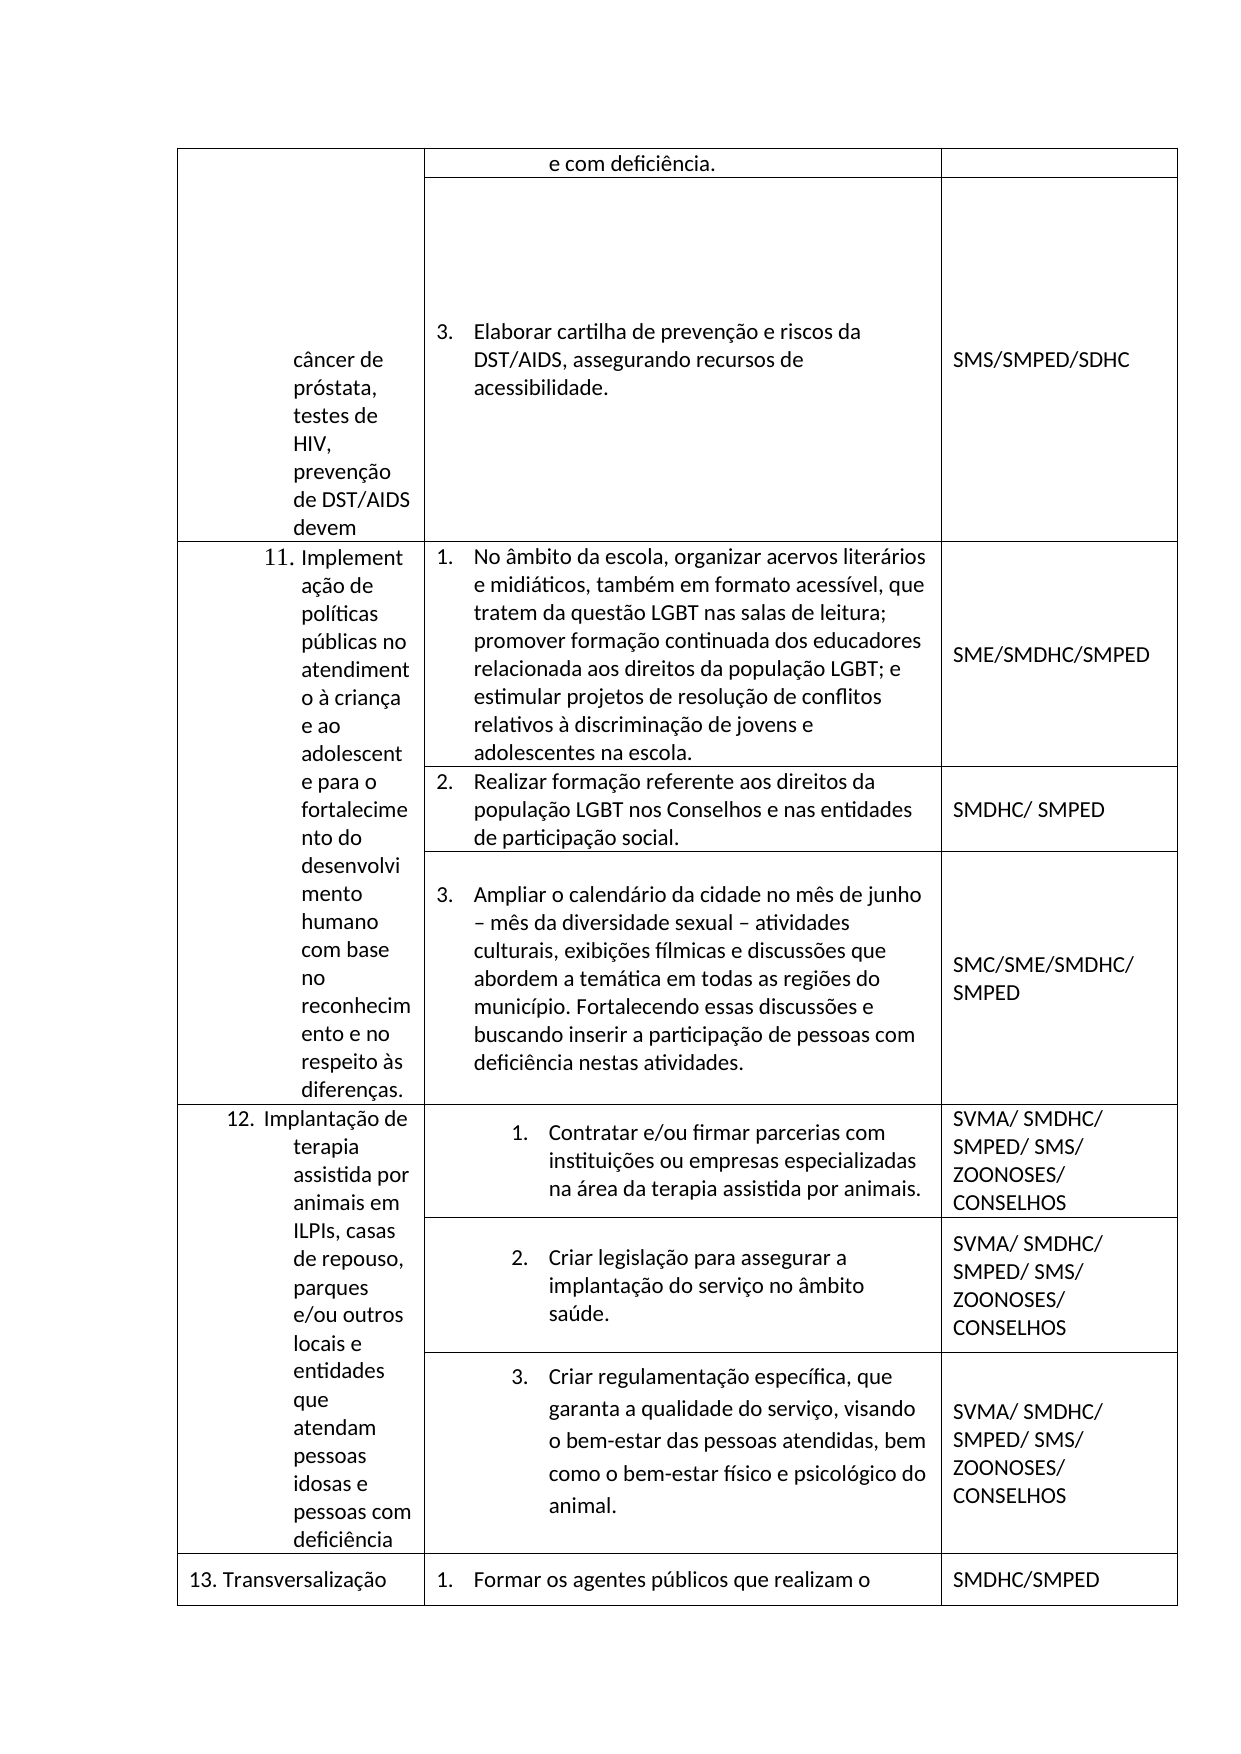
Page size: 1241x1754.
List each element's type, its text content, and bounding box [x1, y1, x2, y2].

table_cell As campanhas de prevenção de câncer de colo de útero, câncer de próstata, testes de HIV, prevenção de DST/AIDS devem também ser direcionadas às pessoas idosas, pessoas com deficiência e LGBT. [178, 149, 424, 541]
table_cell SVMA/ SMDHC/ SMPED/ SMS/ ZOONOSES/ CONSELHOS [942, 1105, 1177, 1217]
table_cell 13. Transversalização [178, 1554, 424, 1605]
table_cell Contratar e/ou firmar parcerias com instituições ou empresas especializadas na área da terapia assistida por animais. [425, 1105, 941, 1217]
table_cell Criar legislação para assegurar a implantação do serviço no âmbito saúde. [425, 1218, 941, 1352]
table_cell Elaborar cartilha de prevenção e riscos da DST/AIDS, assegurando recursos de acessibilidade. [425, 178, 941, 541]
table_cell Ampliar o calendário da cidade no mês de junho – mês da diversidade sexual – atividades culturais, exibições fílmicas e discussões que abordem a temática em todas as regiões do município. Fortalecendo essas discussões e buscando inserir a participação de pessoas com deficiência nestas atividades. [425, 852, 941, 1103]
table_cell [942, 149, 1177, 177]
table_cell SME/SMDHC/SMPED [942, 542, 1177, 766]
table_cell SMDHC/SMPED [942, 1554, 1177, 1605]
table_cell No âmbito da escola, organizar acervos literários e midiáticos, também em formato acessível, que tratem da questão LGBT nas salas de leitura; promover formação continuada dos educadores relacionada aos direitos da população LGBT; e estimular projetos de resolução de conflitos relativos à discriminação de jovens e adolescentes na escola. [425, 542, 941, 766]
table_cell Implementação de políticas públicas no atendimento à criança e ao adolescente para o fortalecimento do desenvolvimento humano com base no reconhecimento e no respeito às diferenças. [178, 542, 424, 1103]
table_cell SMDHC/ SMPED [942, 767, 1177, 851]
table_cell Implantação de terapia assistida por animais em ILPIs, casas de repouso, parques e/ou outros locais e entidades que atendam pessoas idosas e pessoas com deficiência [178, 1105, 424, 1553]
table_cell SMC/SME/SMDHC/SMPED [942, 852, 1177, 1103]
table_cell SMS/SMPED/SDHC [942, 178, 1177, 541]
table_cell Criar regulamentação específica, que garanta a qualidade do serviço, visando o bem-estar das pessoas atendidas, bem como o bem-estar físico e psicológico do animal. [425, 1353, 941, 1553]
table_cell Realizar formação referente aos direitos da população LGBT nos Conselhos e nas entidades de participação social. [425, 767, 941, 851]
table_cell e com deficiência. [425, 149, 941, 177]
table_cell SVMA/ SMDHC/ SMPED/ SMS/ ZOONOSES/ CONSELHOS [942, 1353, 1177, 1553]
table_cell Formar os agentes públicos que realizam o [425, 1554, 941, 1605]
table_cell SVMA/ SMDHC/ SMPED/ SMS/ ZOONOSES/ CONSELHOS [942, 1218, 1177, 1352]
